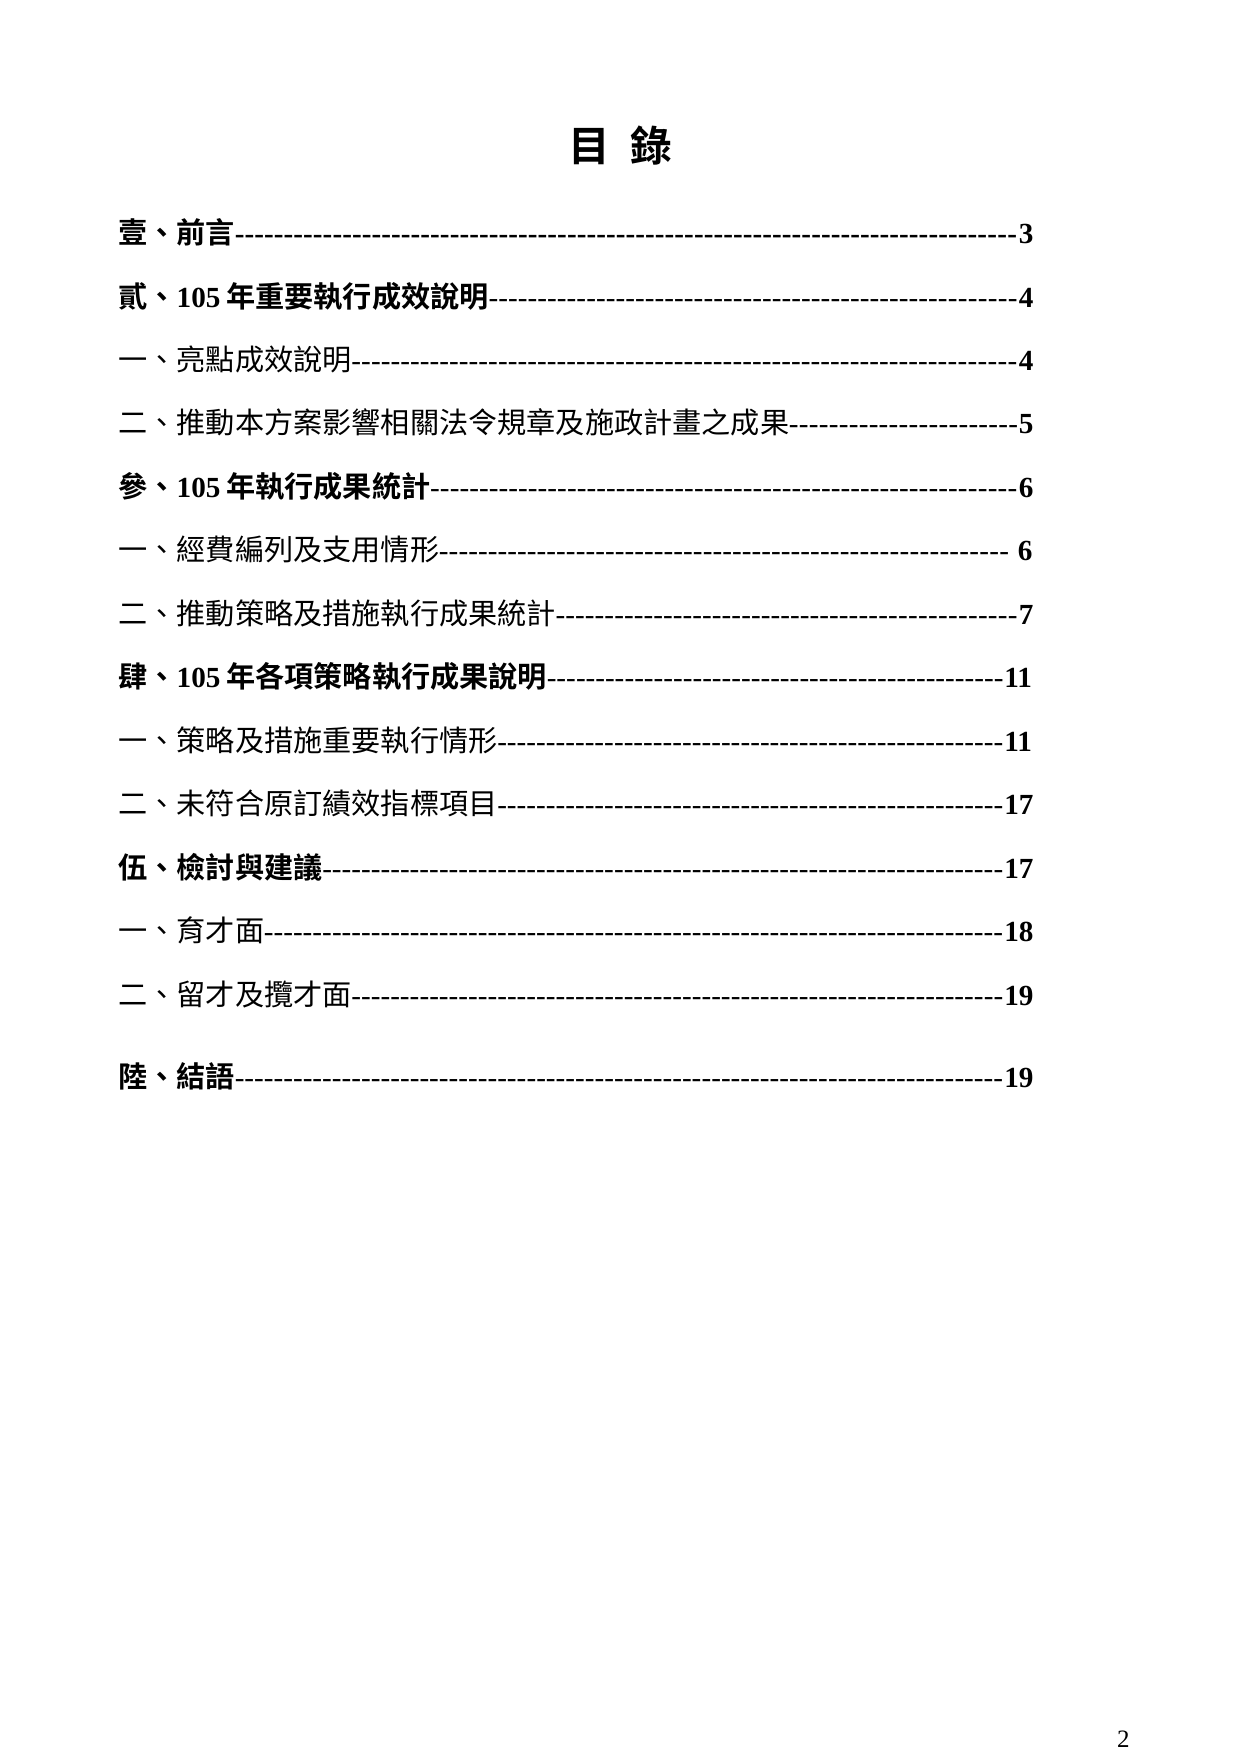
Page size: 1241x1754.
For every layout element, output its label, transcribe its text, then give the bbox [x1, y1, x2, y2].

text 伍、檢討與建議 17 [118, 844, 1122, 886]
text 二、推動策略及措施執行成果統計 7 [118, 590, 1122, 633]
text 二、留才及攬才面 19 [118, 971, 1122, 1013]
text 二、未符合原訂績效指標項目 17 [118, 781, 1122, 823]
text 一、育才面 18 [118, 908, 1122, 950]
text 貳、105年重要執行成效說明 4 [118, 273, 1122, 316]
text 一、亮點成效說明 4 [118, 337, 1122, 379]
text 肆、105年各項策略執行成果說明 11 [118, 654, 1122, 696]
text 一、經費編列及支用情形 6 [118, 527, 1122, 569]
text 壹、前言 3 [118, 210, 1122, 252]
text 一、策略及措施重要執行情形 11 [118, 717, 1122, 759]
text 陸、結語 19 [118, 1053, 1122, 1096]
text 參、105年執行成果統計 6 [118, 463, 1122, 506]
text 目 錄 [118, 118, 1122, 172]
text 二、推動本方案影響相關法令規章及施政計畫之成果 5 [118, 400, 1122, 442]
